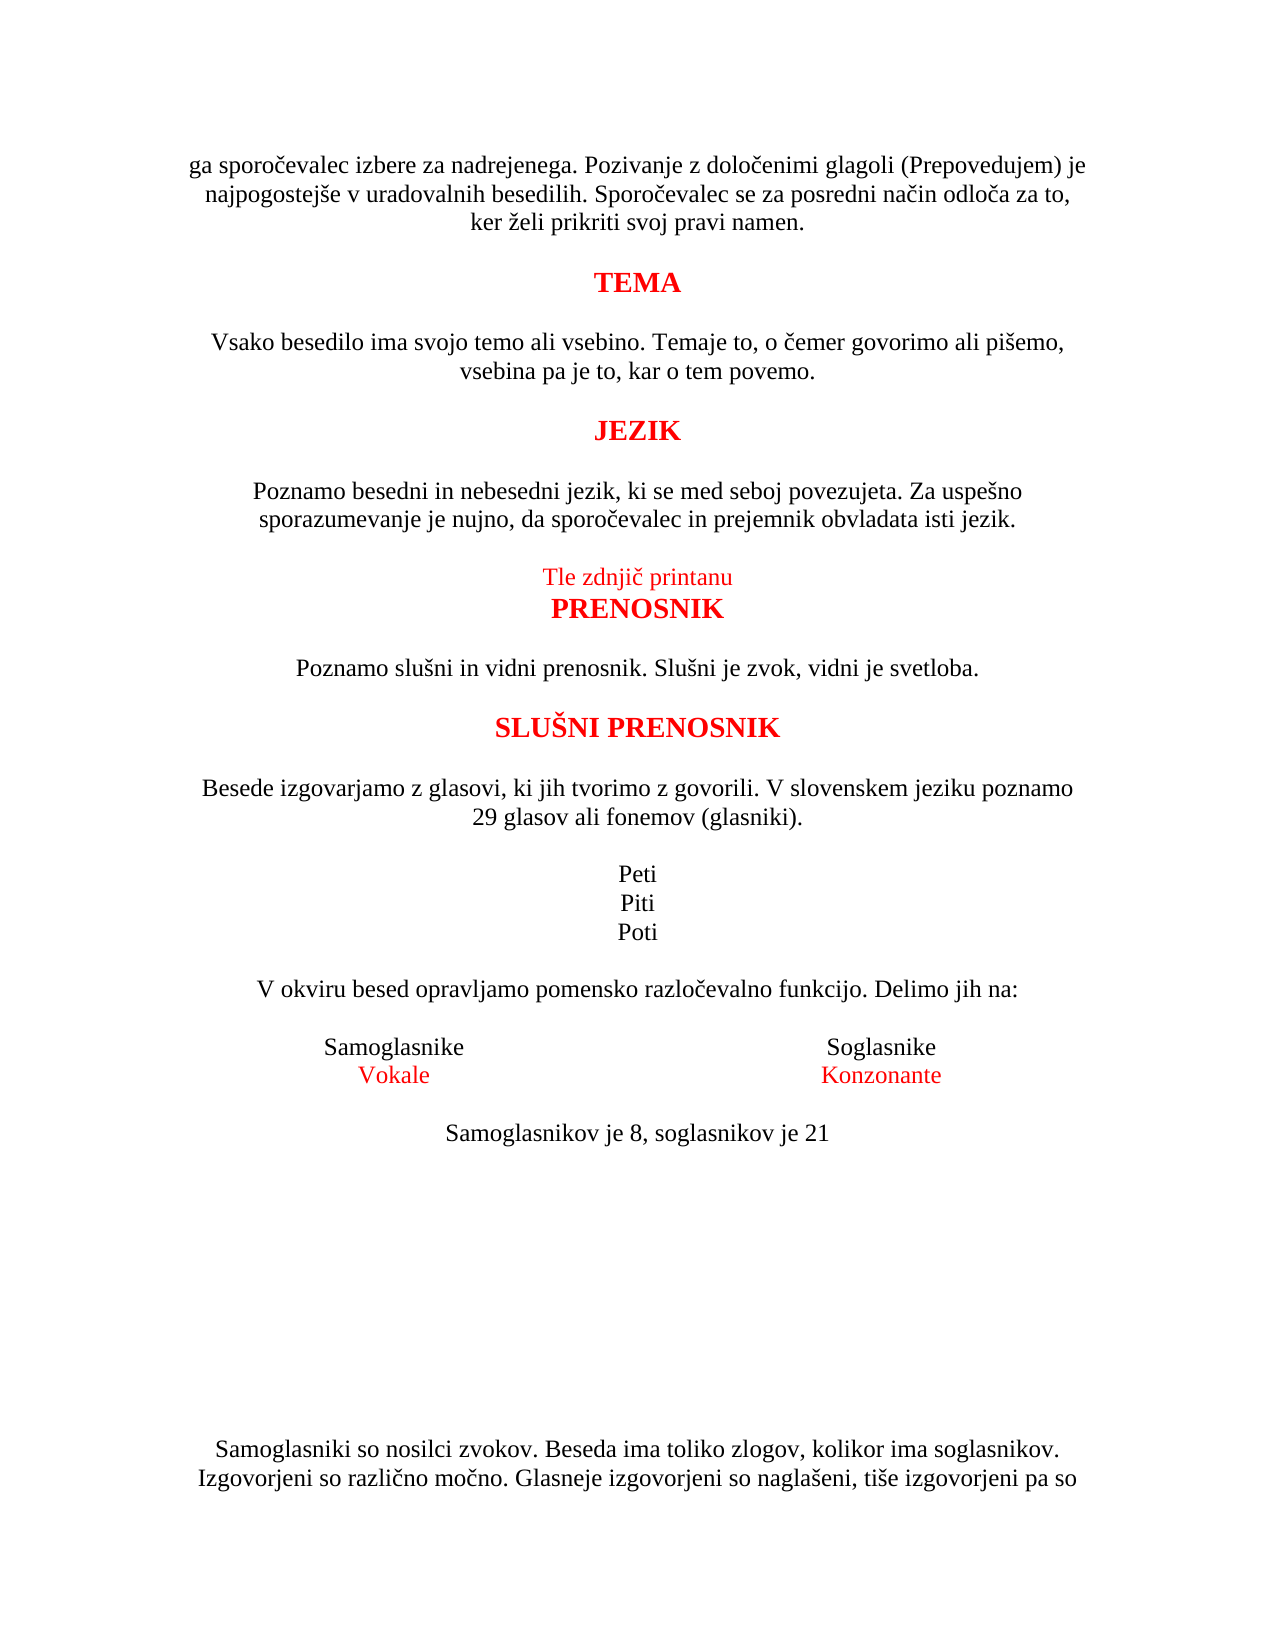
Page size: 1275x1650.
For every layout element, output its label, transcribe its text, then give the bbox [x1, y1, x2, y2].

text V okviru besed opravljamo pomensko razločevalno funkcijo. Delimo jih na: [187, 974, 1087, 1003]
text Konzonante [675, 1060, 1087, 1089]
text Piti [187, 888, 1087, 917]
subtitle PRENOSNIK [187, 591, 1087, 624]
subtitle SLUŠNI PRENOSNIK [187, 711, 1087, 744]
text Poti [187, 917, 1087, 945]
subtitle JEZIK [187, 413, 1087, 447]
text Tle zdnjič printanu [187, 562, 1087, 591]
text Samoglasniki so nosilci zvokov. Beseda ima toliko zlogov, kolikor ima soglasnikov. Izgovorjeni so različno močno. Glasneje izgovorjeni so naglašeni, tiše izgovorjeni pa so [187, 1434, 1087, 1492]
subtitle TEMA [187, 265, 1087, 298]
text Poznamo besedni in nebesedni jezik, ki se med seboj povezujeta. Za uspešno sporazumevanje je nujno, da sporočevalec in prejemnik obvladata isti jezik. [187, 476, 1087, 533]
text Samoglasnike [187, 1032, 600, 1060]
text Samoglasnikov je 8, soglasnikov je 21 [187, 1118, 1087, 1147]
text Poznamo slušni in vidni prenosnik. Slušni je zvok, vidni je svetloba. [187, 653, 1087, 682]
text ga sporočevalec izbere za nadrejenega. Pozivanje z določenimi glagoli (Prepovedujem) je najpogostejše v uradovalnih besedilih. Sporočevalec se za posredni način odloča za to, ker želi prikriti svoj pravi namen. [187, 150, 1087, 236]
text Peti [187, 859, 1087, 888]
text Besede izgovarjamo z glasovi, ki jih tvorimo z govorili. V slovenskem jeziku poznamo 29 glasov ali fonemov (glasniki). [187, 773, 1087, 830]
text Vsako besedilo ima svojo temo ali vsebino. Temaje to, o čemer govorimo ali pišemo, vsebina pa je to, kar o tem povemo. [187, 327, 1087, 385]
text Soglasnike [675, 1032, 1087, 1060]
text Vokale [187, 1060, 600, 1089]
